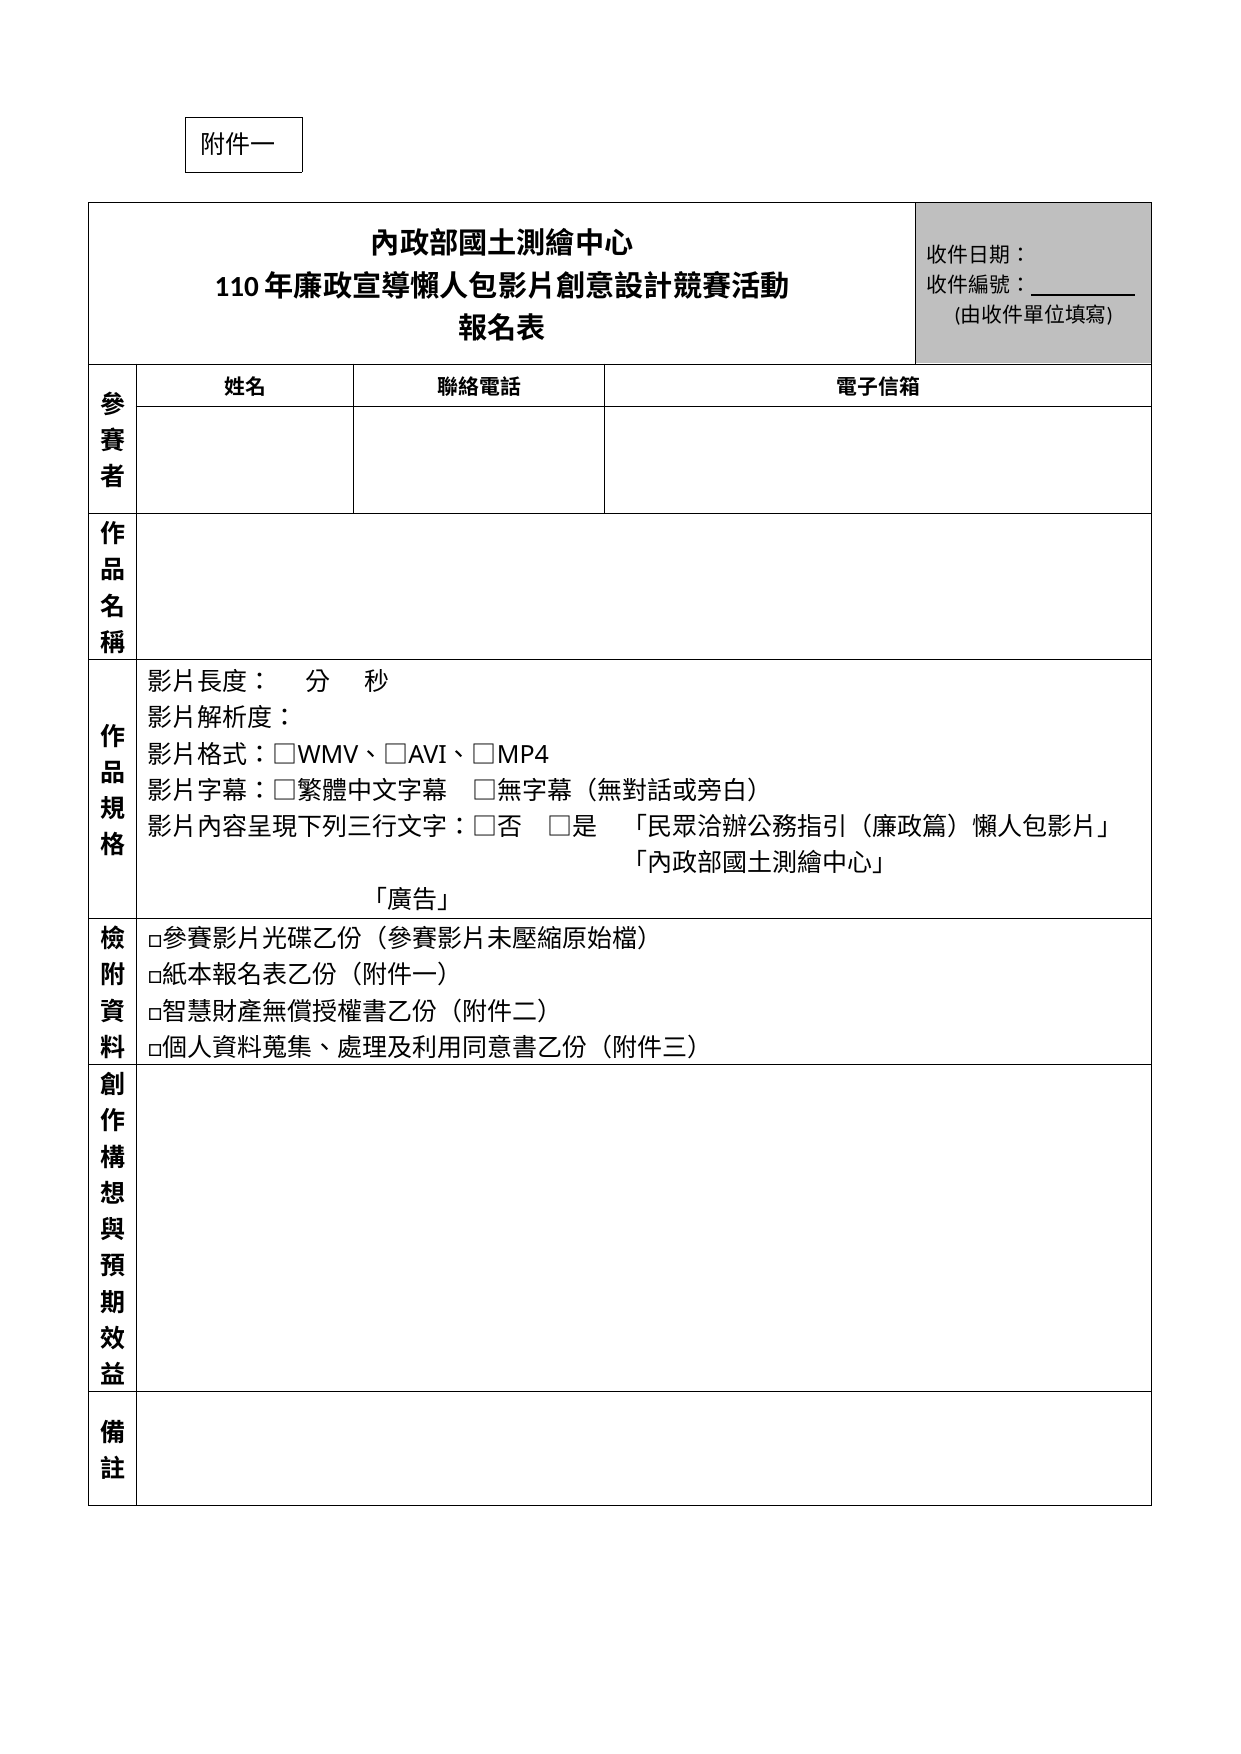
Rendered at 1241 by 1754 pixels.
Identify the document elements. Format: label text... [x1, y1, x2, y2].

table_header 收件日期： 收件編號： (由收件單位填寫) [916, 203, 1151, 363]
table_cell [137, 407, 353, 512]
table_cell 檢附資料 [89, 919, 136, 1063]
table_cell 備註 [89, 1392, 136, 1505]
text 附件一 [200, 125, 287, 161]
table_cell 聯絡電話 [354, 365, 604, 406]
table_cell [137, 1392, 1151, 1505]
table_cell 姓名 [137, 365, 353, 406]
table_cell 創作構想與預期效益 [89, 1065, 136, 1391]
table_cell [605, 407, 1151, 512]
table_cell 作品名稱 [89, 514, 136, 658]
table_cell [137, 1065, 1151, 1391]
table_cell 電子信箱 [605, 365, 1151, 406]
table_header 內政部國土測繪中心 110年廉政宣導懶人包影片創意設計競賽活動 報名表 [89, 203, 915, 363]
table_cell [137, 514, 1151, 658]
table_cell 作品規格 [89, 660, 136, 917]
table_cell [354, 407, 604, 512]
table_cell 影片長度： 分 秒 影片解析度： 影片格式：□WMV、□AVI、□MP4 影片字幕：□繁體中文字幕 □無字幕（無對話或旁白） 影片內容呈現下列三行文字：□否 □是 「民眾洽辦公務指引（廉政篇）懶人包影片」 「內政部國土測繪中心」 「廣告」 [137, 660, 1151, 917]
table_cell 參賽者 [89, 365, 136, 512]
table_cell □參賽影片光碟乙份（參賽影片未壓縮原始檔） □紙本報名表乙份（附件一） □智慧財產無償授權書乙份（附件二） □個人資料蒐集、處理及利用同意書乙份（附件三） [137, 919, 1151, 1063]
